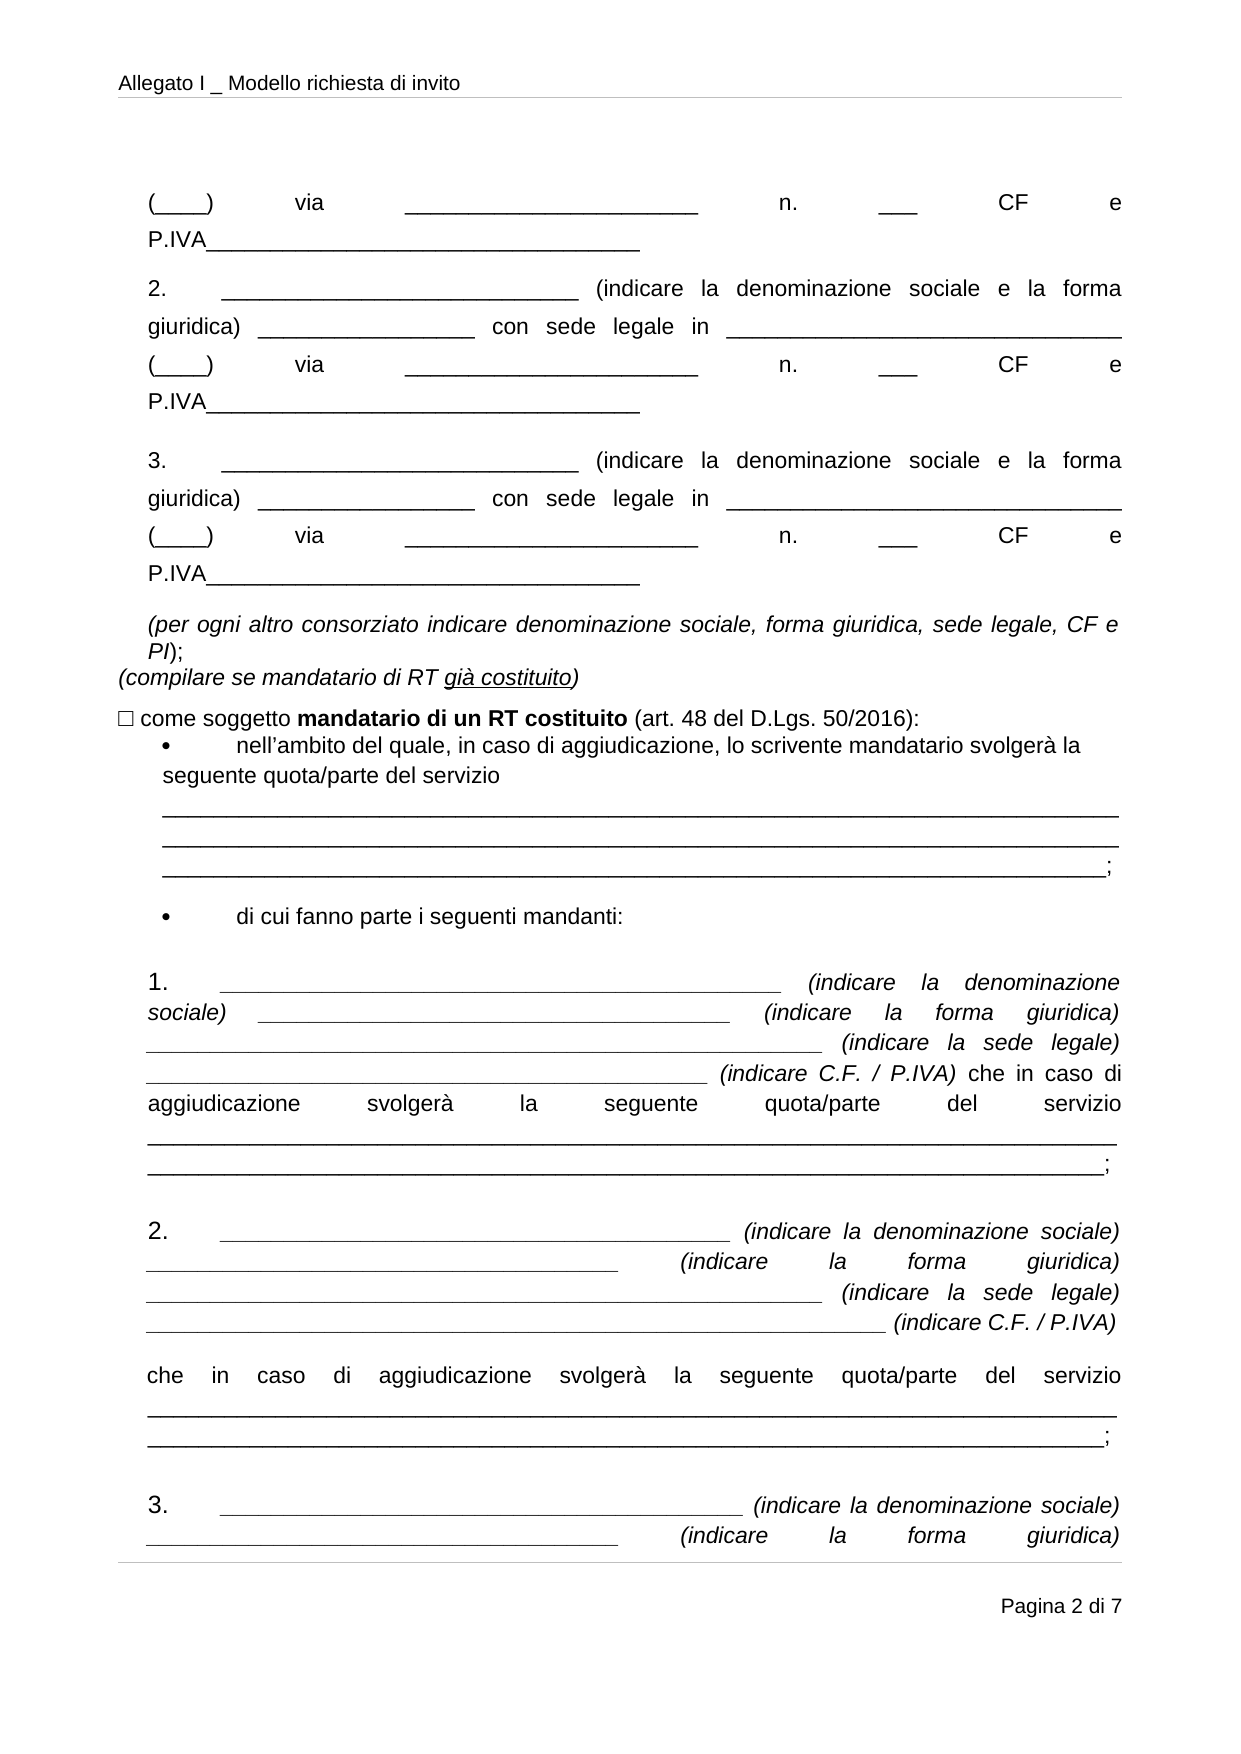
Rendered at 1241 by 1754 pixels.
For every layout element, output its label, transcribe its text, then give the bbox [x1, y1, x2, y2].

text (per ogni altro consorziato indicare denominazione sociale, forma giuridica, sede legale, CF e PI); [148, 611, 1122, 664]
list di cui fanno parte i seguenti mandanti: [162, 903, 1122, 929]
list ____________________________ (indicare la denominazione sociale e la forma giuridica) _________________ con sede legale in _______________________________ (____) via _______________________ n. ___ CF e P.IVA__________________________________ [148, 263, 1122, 415]
text (compilare se mandatario di RT già costituito) [118, 664, 1122, 690]
list _________________________________________ (indicare la denominazione sociale) _____________________________________ (indicare la forma giuridica) [148, 1490, 1122, 1549]
text □ come soggetto mandatario di un RT costituito (art. 48 del D.Lgs. 50/2016): [118, 703, 1122, 732]
list ____________________________________________ (indicare la denominazione sociale) _____________________________________ (indicare la forma giuridica) _____________________________________________________ (indicare la sede legale) ____________________________________________ (indicare C.F. / P.IVA) che in caso di aggiudicazione svolgerà la seguente quota/parte del servizio _______________________________________________________________________________________________________________________________________________________; [148, 966, 1122, 1176]
list ________________________________________ (indicare la denominazione sociale) _____________________________________ (indicare la forma giuridica) _____________________________________________________ (indicare la sede legale) __________________________________________________________ (indicare C.F. / P.IVA) [148, 1216, 1122, 1335]
list (____) via _______________________ n. ___ CF e P.IVA__________________________________ [148, 177, 1122, 253]
list ____________________________ (indicare la denominazione sociale e la forma giuridica) _________________ con sede legale in _______________________________ (____) via _______________________ n. ___ CF e P.IVA__________________________________ [148, 435, 1122, 587]
list nell’ambito del quale, in caso di aggiudicazione, lo scrivente mandatario svolgerà la seguente quota/parte del servizio ________________________________________________________________________________________________________________________________________________________________________________________________________________________________; [162, 732, 1122, 879]
text che in caso di aggiudicazione svolgerà la seguente quota/parte del servizio _______________________________________________________________________________________________________________________________________________________; [147, 1362, 1122, 1449]
